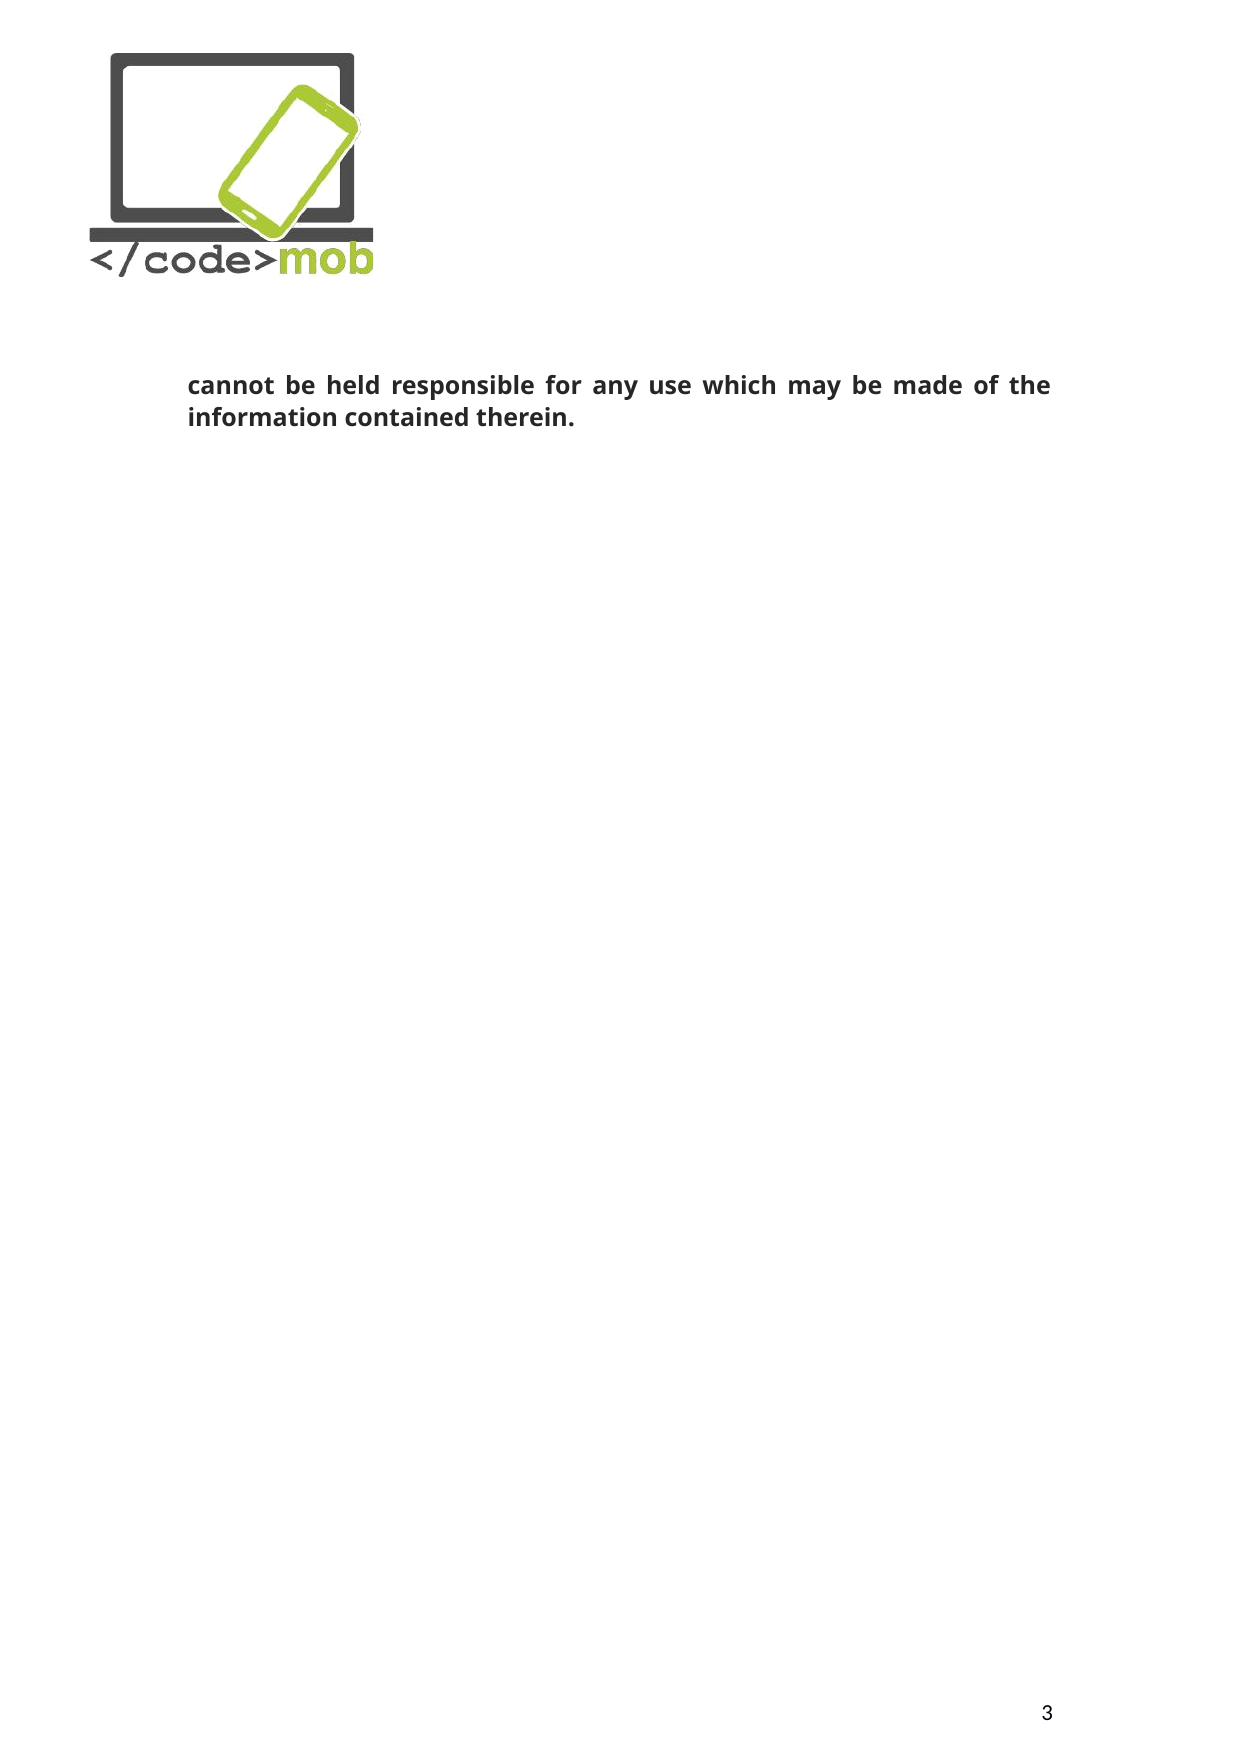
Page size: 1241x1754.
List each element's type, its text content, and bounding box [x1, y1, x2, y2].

picture [89, 53, 374, 277]
text cannot be held responsible for any use which may be made of the information contained therein. [187, 369, 1053, 434]
